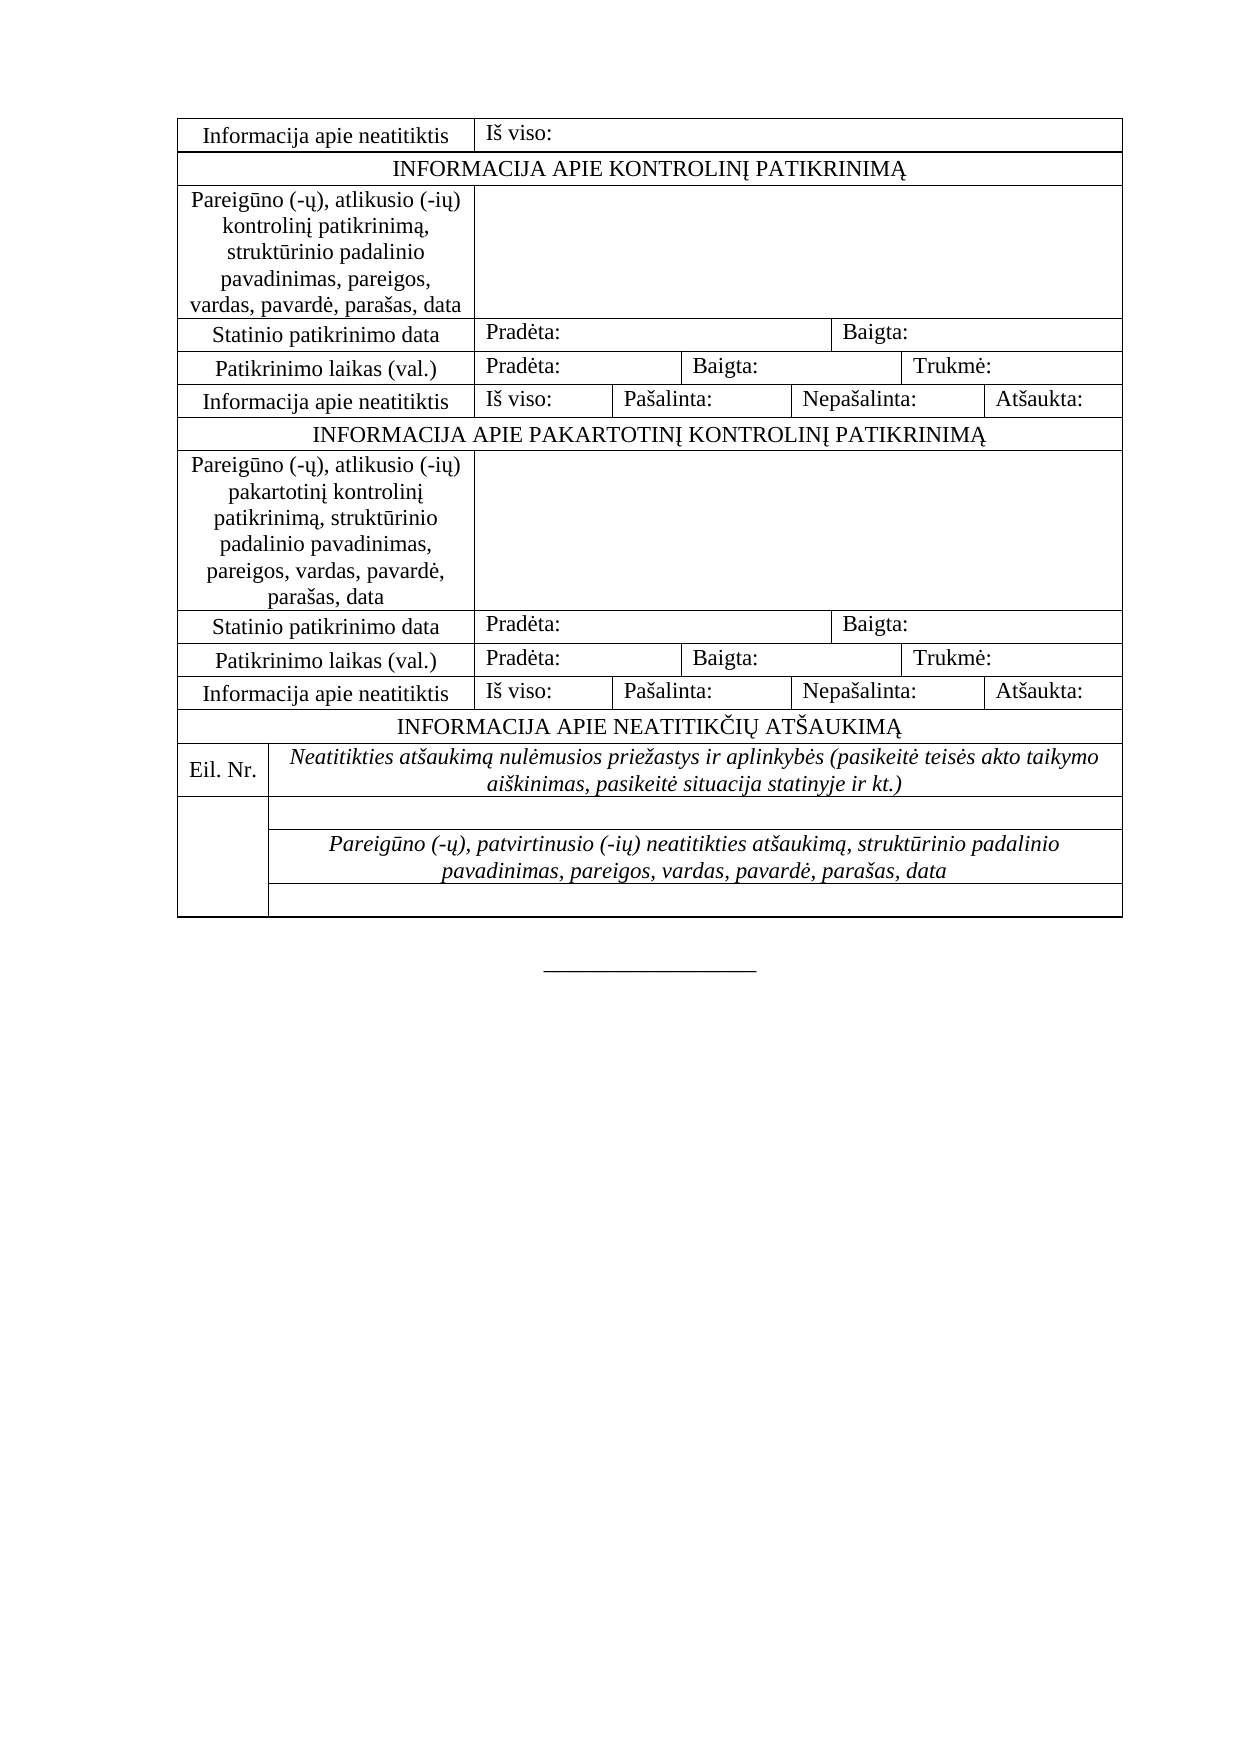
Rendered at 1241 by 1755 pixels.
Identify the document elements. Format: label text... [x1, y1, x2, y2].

table_cell INFORMACIJA APIE KONTROLINĮ PATIKRINIMĄ [178, 153, 1122, 184]
table_cell Nepašalinta: [792, 385, 984, 417]
table_cell Nepašalinta: [792, 677, 984, 709]
table_cell [178, 797, 268, 916]
table_cell Iš viso: [475, 677, 612, 709]
table_cell Iš viso: [475, 119, 1122, 151]
table_cell INFORMACIJA APIE PAKARTOTINĮ KONTROLINĮ PATIKRINIMĄ [178, 418, 1122, 450]
table_cell [475, 451, 1122, 609]
table_cell Pareigūno (-ų), atlikusio (-ių) kontrolinį patikrinimą, struktūrinio padalinio pavadinimas, pareigos, vardas, pavardė, parašas, data [178, 186, 474, 317]
table_cell Baigta: [832, 611, 1122, 643]
table_cell [475, 186, 1122, 317]
table_cell Informacija apie neatitiktis [178, 119, 474, 151]
table_cell Statinio patikrinimo data [178, 319, 474, 351]
table_cell Eil. Nr. [178, 744, 268, 796]
table_cell Iš viso: [475, 385, 612, 417]
table_cell Statinio patikrinimo data [178, 611, 474, 643]
table_cell Pareigūno (-ų), patvirtinusio (-ių) neatitikties atšaukimą, struktūrinio padalinio pavadinimas, pareigos, vardas, pavardė, parašas, data [269, 830, 1122, 883]
table_cell Pradėta: [475, 319, 831, 351]
table_cell Patikrinimo laikas (val.) [178, 352, 474, 384]
table_cell Trukmė: [902, 644, 1122, 676]
table_cell Neatitikties atšaukimą nulėmusios priežastys ir aplinkybės (pasikeitė teisės akto taikymo aiškinimas, pasikeitė situacija statinyje ir kt.) [269, 744, 1122, 796]
table_cell [269, 884, 1122, 916]
text _________________ [177, 946, 1122, 975]
table_cell Pradėta: [475, 352, 681, 384]
table_cell Informacija apie neatitiktis [178, 677, 474, 709]
table_cell Pradėta: [475, 644, 681, 676]
table_cell Informacija apie neatitiktis [178, 385, 474, 417]
table_cell Pašalinta: [613, 677, 791, 709]
table_cell Patikrinimo laikas (val.) [178, 644, 474, 676]
table_cell Atšaukta: [985, 677, 1122, 709]
table_cell [269, 797, 1122, 829]
table_cell Trukmė: [902, 352, 1122, 384]
table_cell Pradėta: [475, 611, 831, 643]
table_cell INFORMACIJA APIE NEATITIKČIŲ ATŠAUKIMĄ [178, 710, 1122, 742]
table_cell Pašalinta: [613, 385, 791, 417]
table_cell Pareigūno (-ų), atlikusio (-ių) pakartotinį kontrolinį patikrinimą, struktūrinio padalinio pavadinimas, pareigos, vardas, pavardė, parašas, data [178, 451, 474, 609]
table_cell Atšaukta: [985, 385, 1122, 417]
table_cell Baigta: [682, 352, 901, 384]
table_cell Baigta: [832, 319, 1122, 351]
table_cell Baigta: [682, 644, 901, 676]
